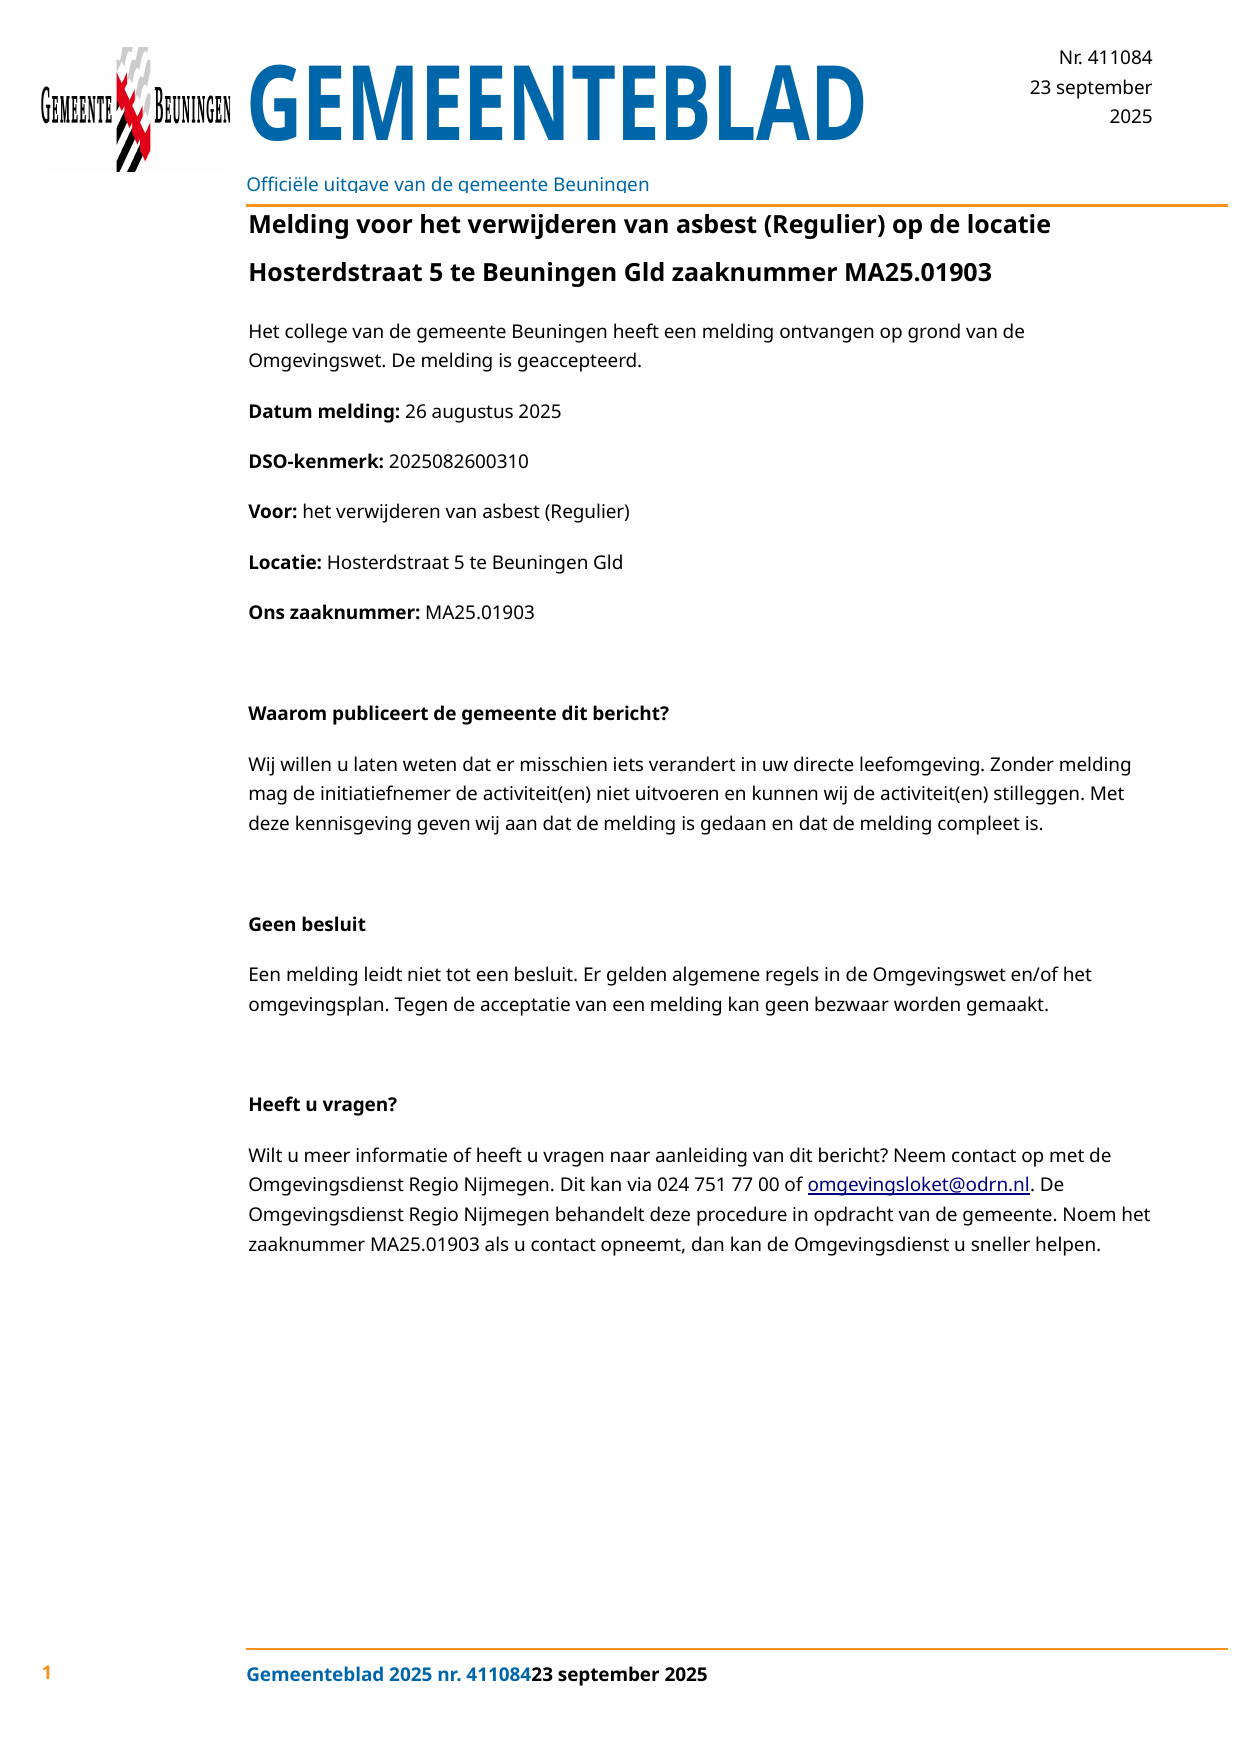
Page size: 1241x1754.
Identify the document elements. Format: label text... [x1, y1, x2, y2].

text Voor: het verwijderen van asbest (Regulier) [248, 499, 1152, 524]
text Melding voor het verwijderen van asbest (Regulier) op de locatie Hosterdstraat 5 te Beuningen Gld zaaknummer MA25.01903 [248, 207, 1152, 288]
text Datum melding: 26 augustus 2025 [248, 398, 1152, 424]
text DSO-kenmerk: 2025082600310 [248, 448, 1152, 474]
text Wij willen u laten weten dat er misschien iets verandert in uw directe leefomgeving. Zonder melding mag de initiatiefnemer de activiteit(en) niet uitvoeren en kunnen wij de activiteit(en) stilleggen. Met deze kennisgeving geven wij aan dat de melding is gedaan en dat de melding compleet is. [248, 751, 1152, 836]
text Waarom publiceert de gemeente dit bericht? [248, 700, 1152, 726]
picture [41, 47, 231, 172]
text Heeft u vragen? [248, 1092, 1152, 1117]
text Het college van de gemeente Beuningen heeft een melding ontvangen op grond van de Omgevingswet. De melding is geaccepteerd. [248, 318, 1152, 373]
text Locatie: Hosterdstraat 5 te Beuningen Gld [248, 549, 1152, 575]
text Een melding leidt niet tot een besluit. Er gelden algemene regels in de Omgevingswet en/of het omgevingsplan. Tegen de acceptatie van een melding kan geen bezwaar worden gemaakt. [248, 961, 1152, 1017]
text Geen besluit [248, 911, 1152, 937]
text Wilt u meer informatie of heeft u vragen naar aanleiding van dit bericht? Neem contact op met de Omgevingsdienst Regio Nijmegen. Dit kan via 024 751 77 00 of omgevingsloket@odrn.nl. De Omgevingsdienst Regio Nijmegen behandelt deze procedure in opdracht van de gemeente. Noem het zaaknummer MA25.01903 als u contact opneemt, dan kan de Omgevingsdienst u sneller helpen. [248, 1142, 1152, 1257]
text Ons zaaknummer: MA25.01903 [248, 599, 1152, 625]
